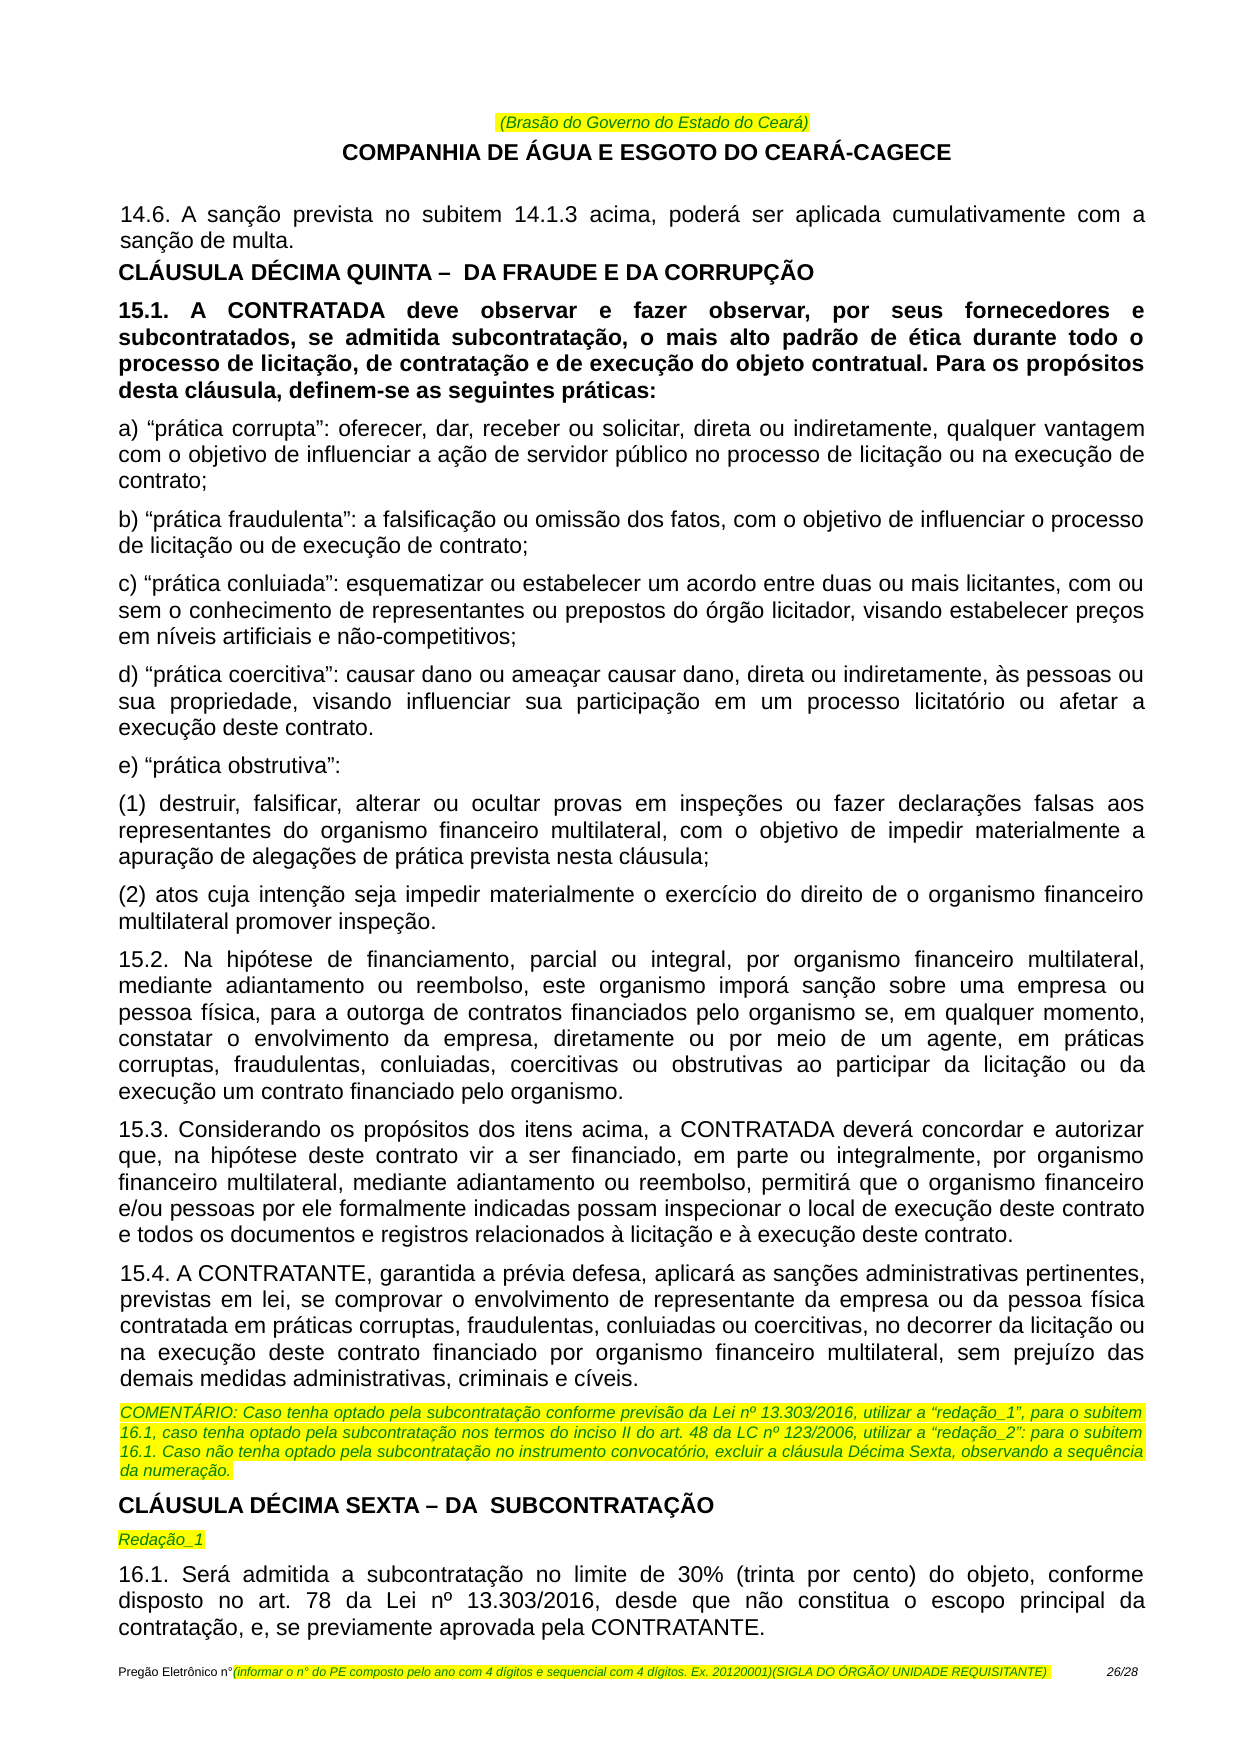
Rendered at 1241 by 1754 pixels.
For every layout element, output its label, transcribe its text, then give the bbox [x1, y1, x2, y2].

text c) “prática conluiada”: esquematizar ou estabelecer um acordo entre duas ou mais licitantes, com ou sem o conhecimento de representantes ou prepostos do órgão licitador, visando estabelecer preços em níveis artificiais e não-competitivos; [118, 570, 1146, 649]
text 15.4. A CONTRATANTE, garantida a prévia defesa, aplicará as sanções administrativas pertinentes, previstas em lei, se comprovar o envolvimento de representante da empresa ou da pessoa física contratada em práticas corruptas, fraudulentas, conluiadas ou coercitivas, no decorrer da licitação ou na execução deste contrato financiado por organismo financeiro multilateral, sem prejuízo das demais medidas administrativas, criminais e cíveis. [119, 1259, 1146, 1391]
text d) “prática coercitiva”: causar dano ou ameaçar causar dano, direta ou indiretamente, às pessoas ou sua propriedade, visando influenciar sua participação em um processo licitatório ou afetar a execução deste contrato. [118, 661, 1146, 740]
text 14.6. A sanção prevista no subitem 14.1.3 acima, poderá ser aplicada cumulativamente com a sanção de multa. [120, 201, 1146, 253]
text e) “prática obstrutiva”: [118, 752, 1146, 778]
text a) “prática corrupta”: oferecer, dar, receber ou solicitar, direta ou indiretamente, qualquer vantagem com o objetivo de influenciar a ação de servidor público no processo de licitação ou na execução de contrato; [118, 415, 1146, 494]
text 15.2. Na hipótese de financiamento, parcial ou integral, por organismo financeiro multilateral, mediante adiantamento ou reembolso, este organismo imporá sanção sobre uma empresa ou pessoa física, para a outorga de contratos financiados pelo organismo se, em qualquer momento, constatar o envolvimento da empresa, diretamente ou por meio de um agente, em práticas corruptas, fraudulentas, conluiadas, coercitivas ou obstrutivas ao participar da licitação ou da execução um contrato financiado pelo organismo. [118, 946, 1146, 1104]
text CLÁUSULA DÉCIMA SEXTA – DA SUBCONTRATAÇÃO [118, 1492, 1146, 1518]
text (2) atos cuja intenção seja impedir materialmente o exercício do direito de o organismo financeiro multilateral promover inspeção. [118, 881, 1146, 934]
text 15.3. Considerando os propósitos dos itens acima, a CONTRATADA deverá concordar e autorizar que, na hipótese deste contrato vir a ser financiado, em parte ou integralmente, por organismo financeiro multilateral, mediante adiantamento ou reembolso, permitirá que o organismo financeiro e/ou pessoas por ele formalmente indicadas possam inspecionar o local de execução deste contrato e todos os documentos e registros relacionados à licitação e à execução deste contrato. [118, 1116, 1146, 1248]
text b) “prática fraudulenta”: a falsificação ou omissão dos fatos, com o objetivo de influenciar o processo de licitação ou de execução de contrato; [118, 506, 1146, 558]
text Redação_1 [118, 1530, 1146, 1549]
text 15.1. A CONTRATADA deve observar e fazer observar, por seus fornecedores e subcontratados, se admitida subcontratação, o mais alto padrão de ética durante todo o processo de licitação, de contratação e de execução do objeto contratual. Para os propósitos desta cláusula, definem-se as seguintes práticas: [118, 297, 1146, 403]
text 16.1. Será admitida a subcontratação no limite de 30% (trinta por cento) do objeto, conforme disposto no art. 78 da Lei nº 13.303/2016, desde que não constitua o escopo principal da contratação, e, se previamente aprovada pela CONTRATANTE. [118, 1561, 1146, 1640]
text CLÁUSULA DÉCIMA QUINTA – DA FRAUDE E DA CORRUPÇÃO [118, 259, 1146, 286]
text (1) destruir, falsificar, alterar ou ocultar provas em inspeções ou fazer declarações falsas aos representantes do organismo financeiro multilateral, com o objetivo de impedir materialmente a apuração de alegações de prática prevista nesta cláusula; [118, 790, 1146, 869]
text COMENTÁRIO: Caso tenha optado pela subcontratação conforme previsão da Lei nº 13.303/2016, utilizar a “redação_1”, para o subitem 16.1, caso tenha optado pela subcontratação nos termos do inciso II do art. 48 da LC nº 123/2006, utilizar a “redação_2”: para o subitem 16.1. Caso não tenha optado pela subcontratação no instrumento convocatório, excluir a cláusula Décima Sexta, observando a sequência da numeração. [120, 1403, 1146, 1480]
